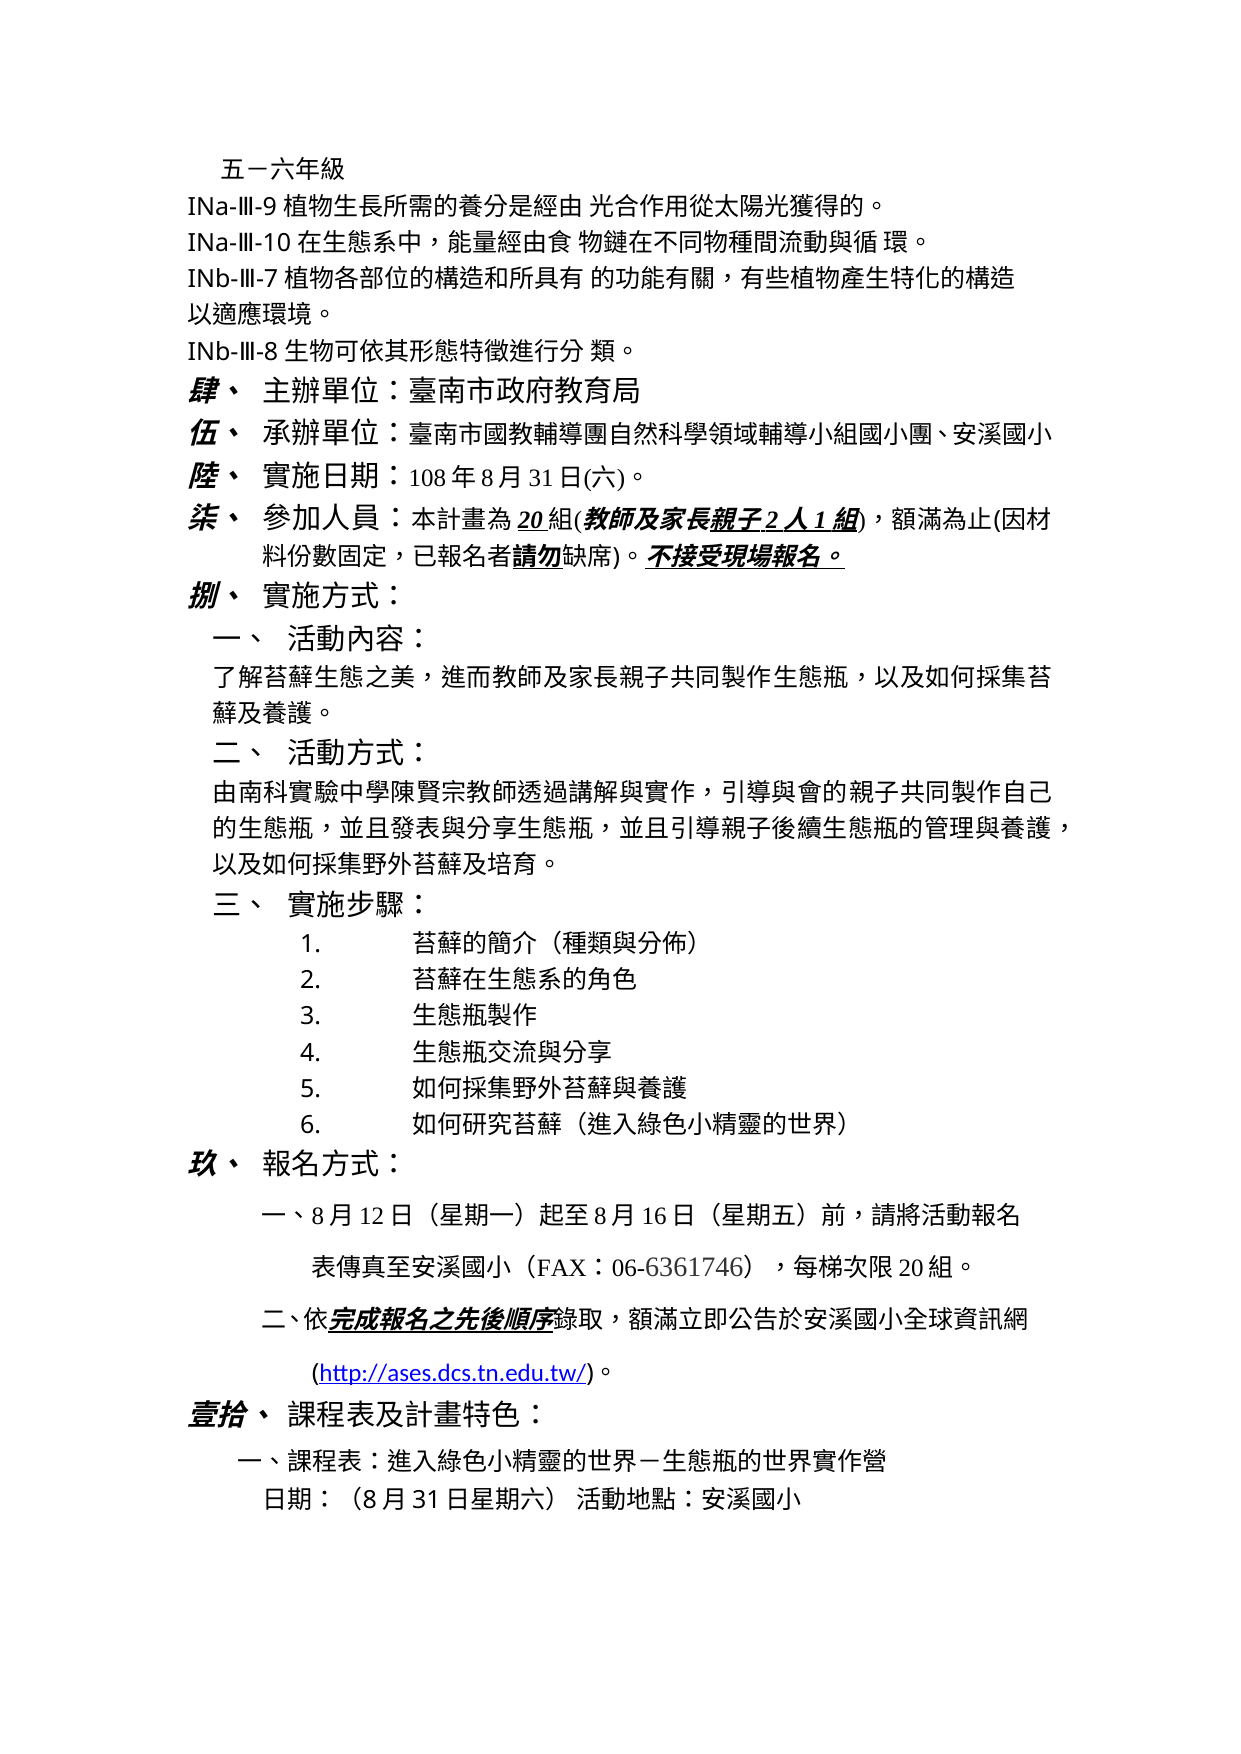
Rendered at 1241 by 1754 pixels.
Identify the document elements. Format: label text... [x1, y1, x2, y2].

list 苔蘚在生態系的角色 [300, 959, 1053, 996]
list 主辦單位：臺南市政府教育局 [187, 367, 1053, 410]
list 承辦單位：臺南市國教輔導團自然科學領域輔導小組國小團、安溪國小 [187, 410, 1053, 452]
list 課程表及計畫特色： [187, 1391, 1053, 1434]
list 如何研究苔蘚（進入綠色小精靈的世界） [300, 1104, 1053, 1141]
list 實施步驟： [212, 881, 1053, 923]
list 生態瓶交流與分享 [300, 1032, 1053, 1068]
text 由南科實驗中學陳賢宗教師透過講解與實作，引導與會的親子共同製作自己的生態瓶，並且發表與分享生態瓶，並且引導親子後續生態瓶的管理與養護，以及如何採集野外苔蘚及培育。 [212, 772, 1053, 881]
list 實施日期：108年8月31日(六)。 [187, 452, 1053, 494]
list 實施方式： [187, 573, 1053, 615]
text INa-Ⅲ-9 植物生長所需的養分是經由 光合作用從太陽光獲得的。 [187, 186, 1028, 222]
list 活動內容： [212, 615, 1053, 657]
text INb-Ⅲ-8 生物可依其形態特徵進行分 類。 [187, 331, 1028, 367]
text 了解苔蘚生態之美，進而教師及家長親子共同製作生態瓶，以及如何採集苔蘚及養護。 [212, 657, 1053, 730]
list 苔蘚的簡介（種類與分佈） [300, 923, 1053, 959]
list 報名方式： [187, 1141, 1053, 1183]
text 五－六年級 [187, 150, 1028, 186]
list 生態瓶製作 [300, 996, 1053, 1032]
text 二、依完成報名之先後順序錄取，額滿立即公告於安溪國小全球資訊網(http://ases.dcs.tn.edu.tw/)。 [261, 1287, 1028, 1391]
text INa-Ⅲ-10 在生態系中，能量經由食 物鏈在不同物種間流動與循 環。 [187, 222, 1028, 259]
list 參加人員：本計畫為20組(教師及家長親子2人1組)，額滿為止(因材料份數固定，已報名者請勿缺席)。不接受現場報名。 [187, 494, 1053, 573]
text INb-Ⅲ-7 植物各部位的構造和所具有 的功能有關，有些植物產生特化的構造以適應環境。 [187, 259, 1028, 331]
text 一、課程表：進入綠色小精靈的世界－生態瓶的世界實作營 [237, 1434, 1053, 1479]
text 一、8月12日（星期一）起至8月16日（星期五）前，請將活動報名表傳真至安溪國小（FAX：06-6361746），每梯次限20組。 [261, 1183, 1028, 1287]
list 如何採集野外苔蘚與養護 [300, 1068, 1053, 1104]
text 日期：（8月31日星期六） 活動地點：安溪國小 [262, 1479, 1053, 1516]
list 活動方式： [212, 730, 1053, 772]
